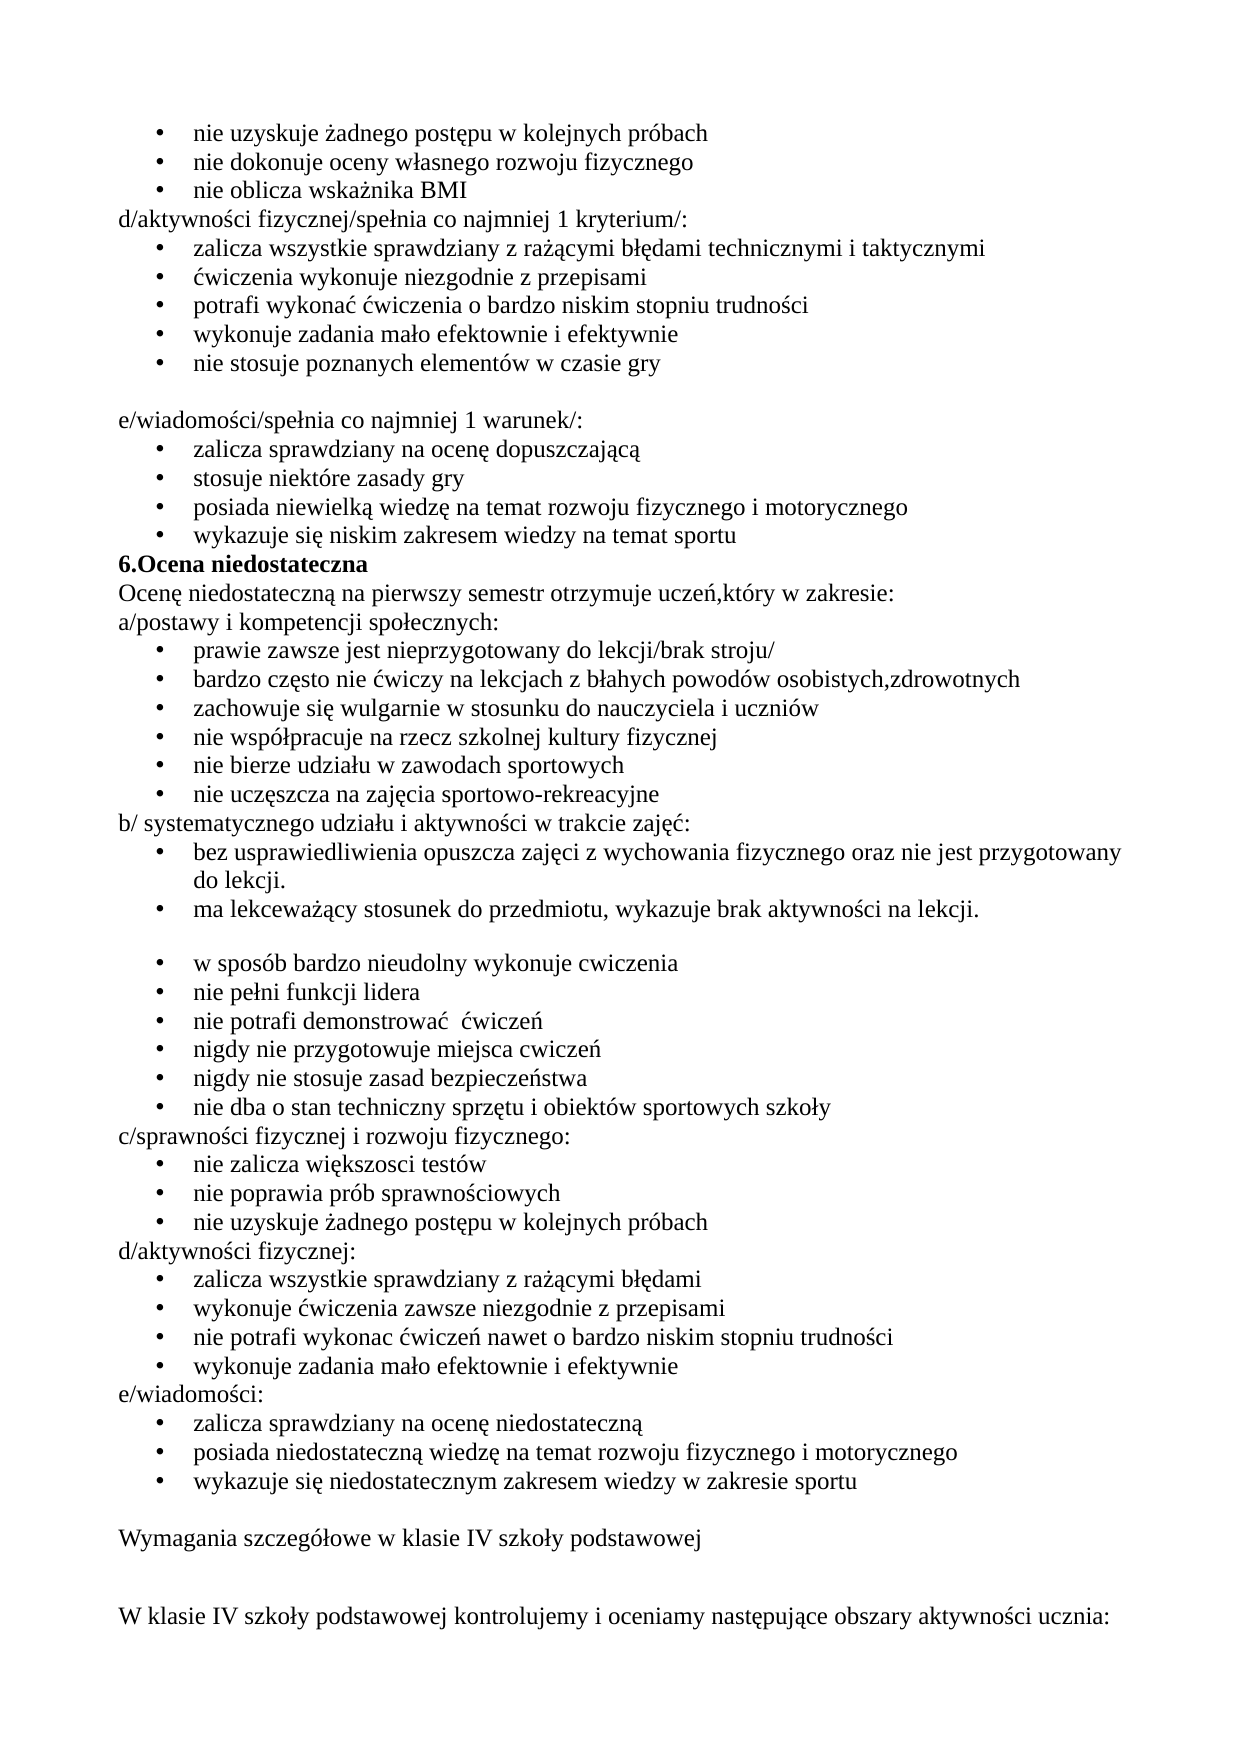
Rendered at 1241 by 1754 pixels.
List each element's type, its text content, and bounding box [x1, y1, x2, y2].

text e/wiadomości: [118, 1379, 1122, 1408]
list ćwiczenia wykonuje niezgodnie z przepisami [156, 262, 1122, 291]
text a/postawy i kompetencji społecznych: [118, 607, 1122, 636]
list nigdy nie stosuje zasad bezpieczeństwa [156, 1063, 1122, 1092]
list nie dokonuje oceny własnego rozwoju fizycznego [156, 147, 1122, 176]
list nie oblicza wskażnika BMI [156, 176, 1122, 204]
list zalicza sprawdziany na ocenę dopuszczającą [156, 434, 1122, 463]
text W klasie IV szkoły podstawowej kontrolujemy i oceniamy następujące obszary aktywności ucznia: [118, 1601, 1122, 1630]
list ma lekceważący stosunek do przedmiotu, wykazuje brak aktywności na lekcji. [156, 894, 1122, 923]
text b/ systematycznego udziału i aktywności w trakcie zajęć: [118, 808, 1122, 837]
text Ocenę niedostateczną na pierwszy semestr otrzymuje uczeń,który w zakresie: [118, 578, 1122, 607]
list nie uczęszcza na zajęcia sportowo-rekreacyjne [156, 779, 1122, 808]
list zalicza wszystkie sprawdziany z rażącymi błędami [156, 1264, 1122, 1293]
list nie stosuje poznanych elementów w czasie gry [156, 348, 1122, 377]
list wykazuje się niskim zakresem wiedzy na temat sportu [156, 521, 1122, 549]
list wykazuje się niedostatecznym zakresem wiedzy w zakresie sportu [156, 1466, 1122, 1494]
text Wymagania szczegółowe w klasie IV szkoły podstawowej [118, 1523, 1122, 1552]
list nie zalicza większosci testów [156, 1149, 1122, 1178]
list posiada niewielką wiedzę na temat rozwoju fizycznego i motorycznego [156, 492, 1122, 521]
list nie uzyskuje żadnego postępu w kolejnych próbach [156, 1207, 1122, 1236]
list nie bierze udziału w zawodach sportowych [156, 751, 1122, 779]
list zalicza sprawdziany na ocenę niedostateczną [156, 1408, 1122, 1437]
text 6.Ocena niedostateczna [118, 549, 1122, 578]
list bardzo często nie ćwiczy na lekcjach z błahych powodów osobistych,zdrowotnych [156, 664, 1122, 693]
list nie pełni funkcji lidera [156, 977, 1122, 1006]
list nigdy nie przygotowuje miejsca cwiczeń [156, 1034, 1122, 1063]
list potrafi wykonać ćwiczenia o bardzo niskim stopniu trudności [156, 291, 1122, 319]
list wykonuje ćwiczenia zawsze niezgodnie z przepisami [156, 1293, 1122, 1322]
list nie potrafi wykonac ćwiczeń nawet o bardzo niskim stopniu trudności [156, 1322, 1122, 1351]
text c/sprawności fizycznej i rozwoju fizycznego: [118, 1121, 1122, 1149]
list wykonuje zadania mało efektownie i efektywnie [156, 319, 1122, 348]
list nie poprawia prób sprawnościowych [156, 1178, 1122, 1207]
list zachowuje się wulgarnie w stosunku do nauczyciela i uczniów [156, 693, 1122, 722]
text d/aktywności fizycznej/spełnia co najmniej 1 kryterium/: [118, 204, 1122, 233]
text e/wiadomości/spełnia co najmniej 1 warunek/: [118, 406, 1122, 434]
list nie dba o stan techniczny sprzętu i obiektów sportowych szkoły [156, 1092, 1122, 1121]
list w sposób bardzo nieudolny wykonuje cwiczenia [156, 948, 1122, 977]
list nie potrafi demonstrować ćwiczeń [156, 1006, 1122, 1034]
list prawie zawsze jest nieprzygotowany do lekcji/brak stroju/ [156, 636, 1122, 664]
list zalicza wszystkie sprawdziany z rażącymi błędami technicznymi i taktycznymi [156, 233, 1122, 262]
list nie współpracuje na rzecz szkolnej kultury fizycznej [156, 722, 1122, 751]
list posiada niedostateczną wiedzę na temat rozwoju fizycznego i motorycznego [156, 1437, 1122, 1466]
list nie uzyskuje żadnego postępu w kolejnych próbach [156, 118, 1122, 147]
list bez usprawiedliwienia opuszcza zajęci z wychowania fizycznego oraz nie jest przygotowany do lekcji. [156, 837, 1122, 894]
list stosuje niektóre zasady gry [156, 463, 1122, 492]
list wykonuje zadania mało efektownie i efektywnie [156, 1351, 1122, 1379]
text d/aktywności fizycznej: [118, 1236, 1122, 1264]
